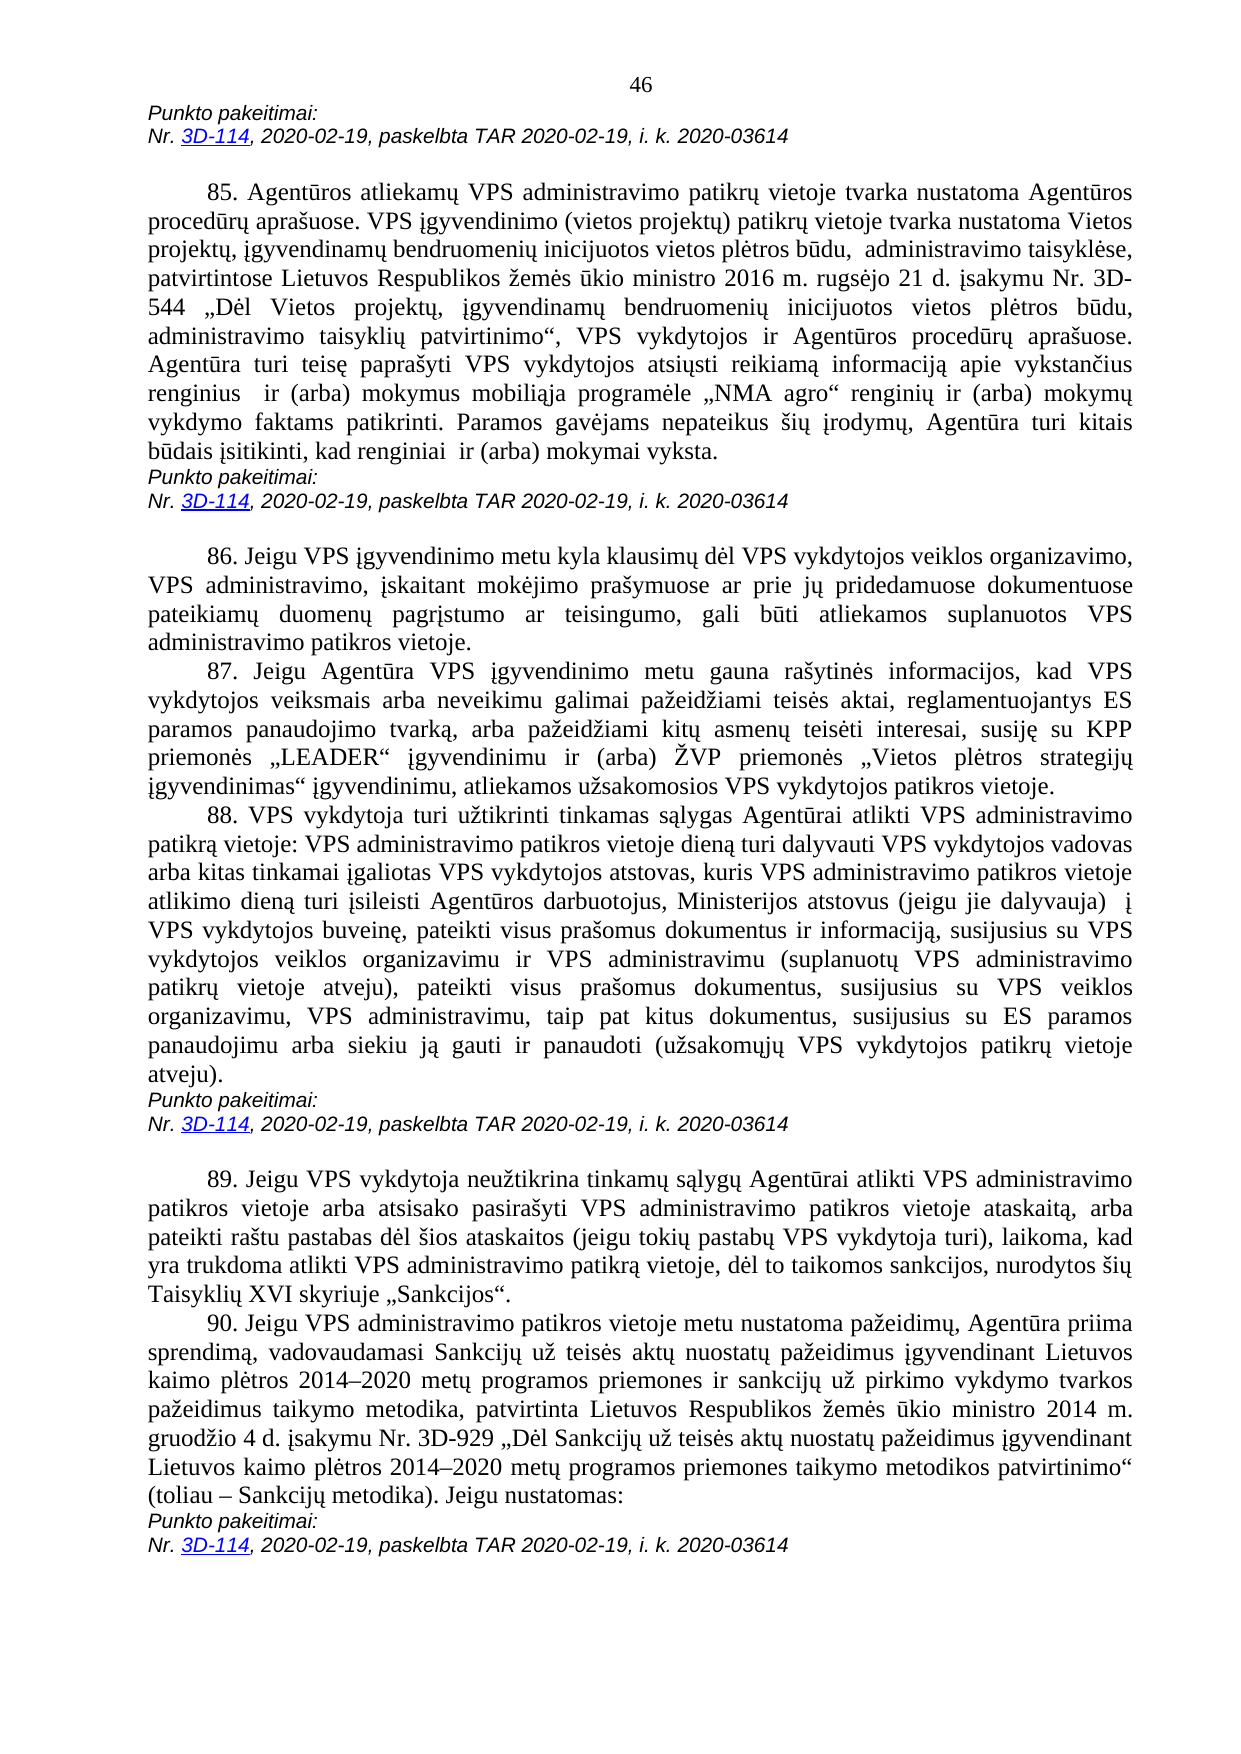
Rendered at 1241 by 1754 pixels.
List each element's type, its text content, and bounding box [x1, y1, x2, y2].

text 88. VPS vykdytoja turi užtikrinti tinkamas sąlygas Agentūrai atlikti VPS administravimo patikrą vietoje: VPS administravimo patikros vietoje dieną turi dalyvauti VPS vykdytojos vadovas arba kitas tinkamai įgaliotas VPS vykdytojos atstovas, kuris VPS administravimo patikros vietoje atlikimo dieną turi įsileisti Agentūros darbuotojus, Ministerijos atstovus (jeigu jie dalyvauja) į VPS vykdytojos buveinę, pateikti visus prašomus dokumentus ir informaciją, susijusius su VPS vykdytojos veiklos organizavimu ir VPS administravimu (suplanuotų VPS administravimo patikrų vietoje atveju), pateikti visus prašomus dokumentus, susijusius su VPS veiklos organizavimu, VPS administravimu, taip pat kitus dokumentus, susijusius su ES paramos panaudojimu arba siekiu ją gauti ir panaudoti (užsakomųjų VPS vykdytojos patikrų vietoje atveju). [148, 800, 1134, 1087]
text 90. Jeigu VPS administravimo patikros vietoje metu nustatoma pažeidimų, Agentūra priima sprendimą, vadovaudamasi Sankcijų už teisės aktų nuostatų pažeidimus įgyvendinant Lietuvos kaimo plėtros 2014–2020 metų programos priemones ir sankcijų už pirkimo vykdymo tvarkos pažeidimus taikymo metodika, patvirtinta Lietuvos Respublikos žemės ūkio ministro 2014 m. gruodžio 4 d. įsakymu Nr. 3D-929 „Dėl Sankcijų už teisės aktų nuostatų pažeidimus įgyvendinant Lietuvos kaimo plėtros 2014–2020 metų programos priemones taikymo metodikos patvirtinimo“ (toliau – Sankcijų metodika). Jeigu nustatomas: [148, 1308, 1134, 1509]
text 87. Jeigu Agentūra VPS įgyvendinimo metu gauna rašytinės informacijos, kad VPS vykdytojos veiksmais arba neveikimu galimai pažeidžiami teisės aktai, reglamentuojantys ES paramos panaudojimo tvarką, arba pažeidžiami kitų asmenų teisėti interesai, susiję su KPP priemonės „LEADER“ įgyvendinimu ir (arba) ŽVP priemonės „Vietos plėtros strategijų įgyvendinimas“ įgyvendinimu, atliekamos užsakomosios VPS vykdytojos patikros vietoje. [148, 656, 1134, 800]
text 85. Agentūros atliekamų VPS administravimo patikrų vietoje tvarka nustatoma Agentūros procedūrų aprašuose. VPS įgyvendinimo (vietos projektų) patikrų vietoje tvarka nustatoma Vietos projektų, įgyvendinamų bendruomenių inicijuotos vietos plėtros būdu, administravimo taisyklėse, patvirtintose Lietuvos Respublikos žemės ūkio ministro 2016 m. rugsėjo 21 d. įsakymu Nr. 3D-544 „Dėl Vietos projektų, įgyvendinamų bendruomenių inicijuotos vietos plėtros būdu, administravimo taisyklių patvirtinimo“, VPS vykdytojos ir Agentūros procedūrų aprašuose. Agentūra turi teisę paprašyti VPS vykdytojos atsiųsti reikiamą informaciją apie vykstančius renginius ir (arba) mokymus mobiliąja programėle „NMA agro“ renginių ir (arba) mokymų vykdymo faktams patikrinti. Paramos gavėjams nepateikus šių įrodymų, Agentūra turi kitais būdais įsitikinti, kad renginiai ir (arba) mokymai vyksta. [148, 177, 1134, 464]
text Nr. 3D-114, 2020-02-19, paskelbta TAR 2020-02-19, i. k. 2020-03614 [148, 1533, 1134, 1557]
text Punkto pakeitimai: [148, 100, 1134, 124]
text Nr. 3D-114, 2020-02-19, paskelbta TAR 2020-02-19, i. k. 2020-03614 [148, 124, 1134, 148]
text 89. Jeigu VPS vykdytoja neužtikrina tinkamų sąlygų Agentūrai atlikti VPS administravimo patikros vietoje arba atsisako pasirašyti VPS administravimo patikros vietoje ataskaitą, arba pateikti raštu pastabas dėl šios ataskaitos (jeigu tokių pastabų VPS vykdytoja turi), laikoma, kad yra trukdoma atlikti VPS administravimo patikrą vietoje, dėl to taikomos sankcijos, nurodytos šių Taisyklių XVI skyriuje „Sankcijos“. [148, 1164, 1134, 1308]
text Punkto pakeitimai: [148, 1087, 1134, 1111]
text Nr. 3D-114, 2020-02-19, paskelbta TAR 2020-02-19, i. k. 2020-03614 [148, 1111, 1134, 1135]
text Punkto pakeitimai: [148, 1509, 1134, 1533]
text Punkto pakeitimai: [148, 464, 1134, 488]
text Nr. 3D-114, 2020-02-19, paskelbta TAR 2020-02-19, i. k. 2020-03614 [148, 488, 1134, 512]
text 86. Jeigu VPS įgyvendinimo metu kyla klausimų dėl VPS vykdytojos veiklos organizavimo, VPS administravimo, įskaitant mokėjimo prašymuose ar prie jų pridedamuose dokumentuose pateikiamų duomenų pagrįstumo ar teisingumo, gali būti atliekamos suplanuotos VPS administravimo patikros vietoje. [148, 541, 1134, 656]
